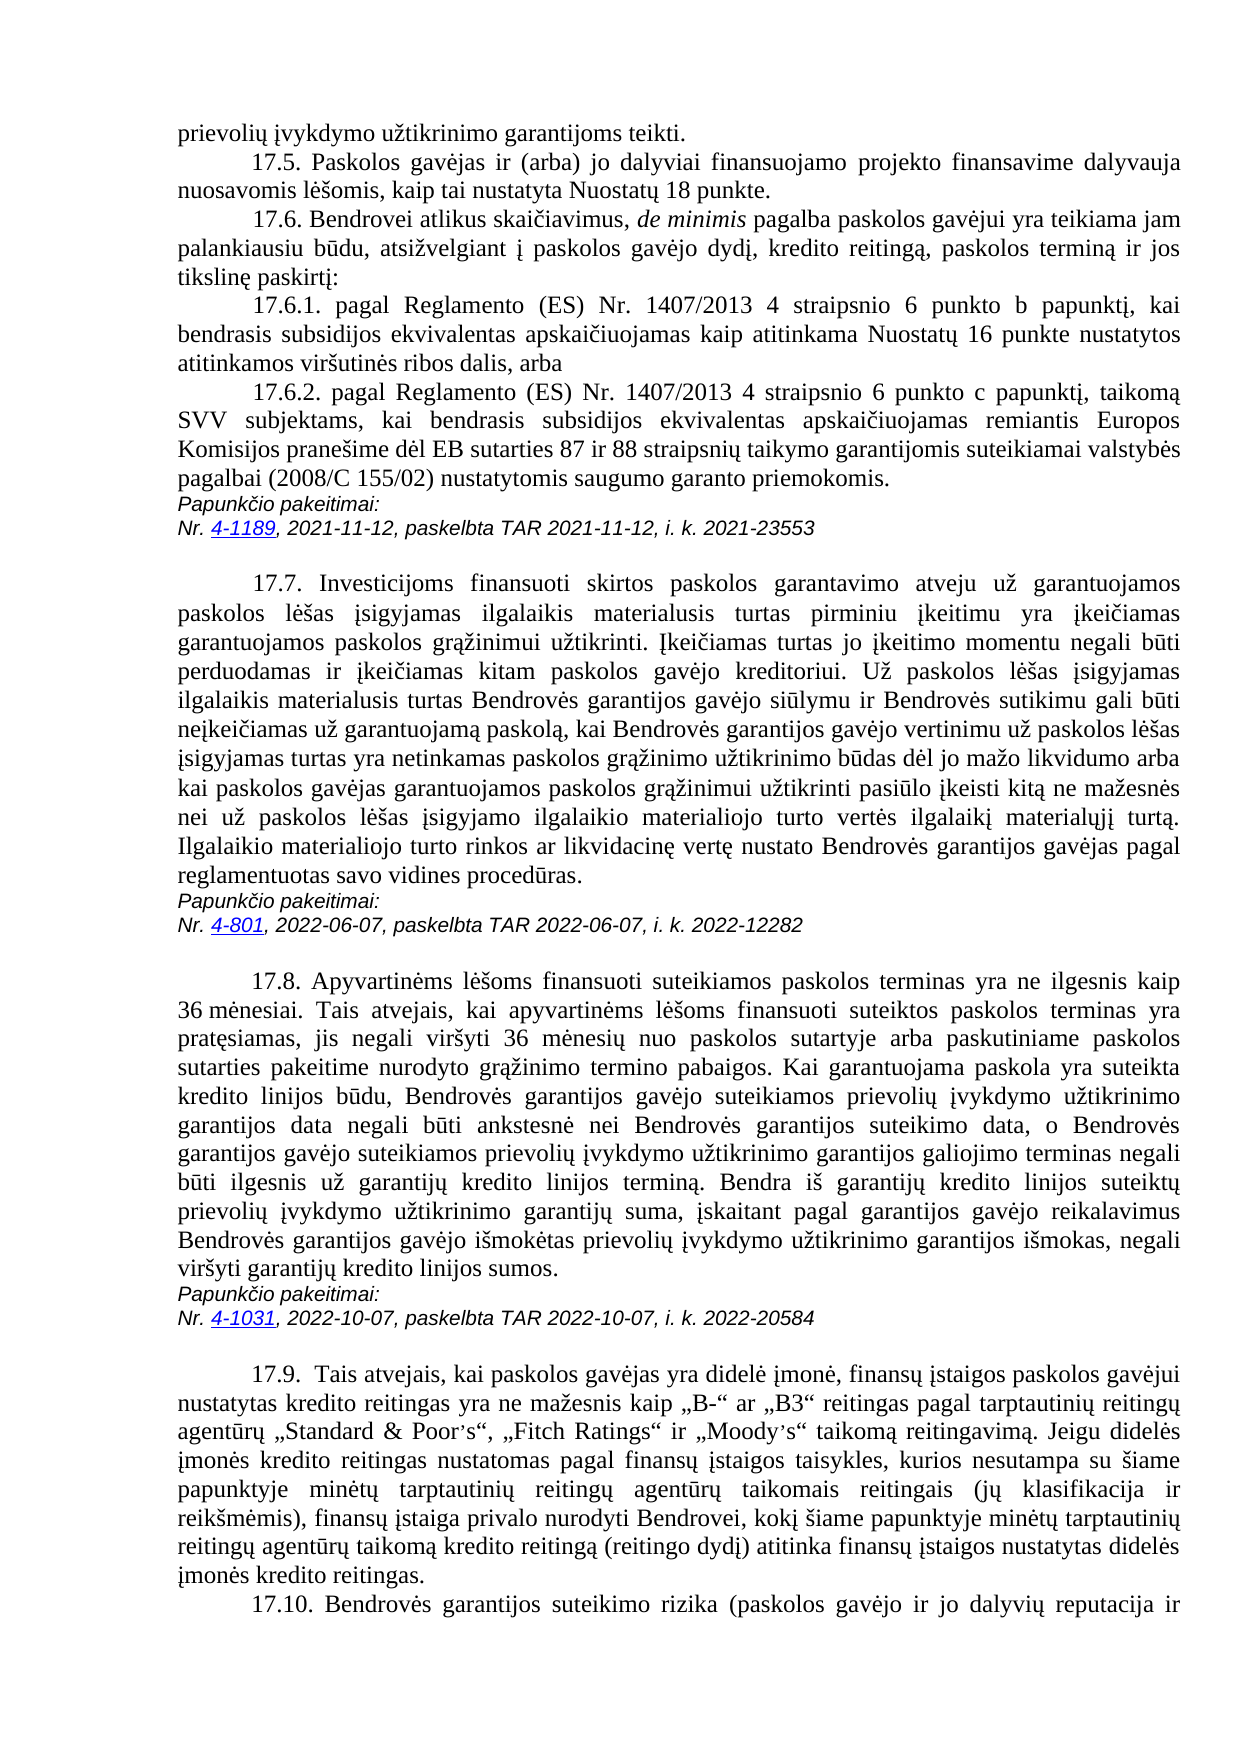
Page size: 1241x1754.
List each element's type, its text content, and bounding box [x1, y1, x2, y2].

text prievolių įvykdymo užtikrinimo garantijoms teikti. [177, 118, 1181, 147]
text Papunkčio pakeitimai: [177, 1282, 1181, 1306]
text 17.9. Tais atvejais, kai paskolos gavėjas yra didelė įmonė, finansų įstaigos paskolos gavėjui nustatytas kredito reitingas yra ne mažesnis kaip „B-“ ar „B3“ reitingas pagal tarptautinių reitingų agentūrų „Standard & Poor’s“, „Fitch Ratings“ ir „Moody’s“ taikomą reitingavimą. Jeigu didelės įmonės kredito reitingas nustatomas pagal finansų įstaigos taisykles, kurios nesutampa su šiame papunktyje minėtų tarptautinių reitingų agentūrų taikomais reitingais (jų klasifikacija ir reikšmėmis), finansų įstaiga privalo nurodyti Bendrovei, kokį šiame papunktyje minėtų tarptautinių reitingų agentūrų taikomą kredito reitingą (reitingo dydį) atitinka finansų įstaigos nustatytas didelės įmonės kredito reitingas. [177, 1359, 1181, 1589]
text 17.7. Investicijoms finansuoti skirtos paskolos garantavimo atveju už garantuojamos paskolos lėšas įsigyjamas ilgalaikis materialusis turtas pirminiu įkeitimu yra įkeičiamas garantuojamos paskolos grąžinimui užtikrinti. Įkeičiamas turtas jo įkeitimo momentu negali būti perduodamas ir įkeičiamas kitam paskolos gavėjo kreditoriui. Už paskolos lėšas įsigyjamas ilgalaikis materialusis turtas Bendrovės garantijos gavėjo siūlymu ir Bendrovės sutikimu gali būti neįkeičiamas už garantuojamą paskolą, kai Bendrovės garantijos gavėjo vertinimu už paskolos lėšas įsigyjamas turtas yra netinkamas paskolos grąžinimo užtikrinimo būdas dėl jo mažo likvidumo arba kai paskolos gavėjas garantuojamos paskolos grąžinimui užtikrinti pasiūlo įkeisti kitą ne mažesnės nei už paskolos lėšas įsigyjamo ilgalaikio materialiojo turto vertės ilgalaikį materialųjį turtą. Ilgalaikio materialiojo turto rinkos ar likvidacinę vertę nustato Bendrovės garantijos gavėjas pagal reglamentuotas savo vidines procedūras. [177, 568, 1181, 889]
text 17.5. Paskolos gavėjas ir (arba) jo dalyviai finansuojamo projekto finansavime dalyvauja nuosavomis lėšomis, kaip tai nustatyta Nuostatų 18 punkte. [177, 147, 1181, 204]
text 17.10. Bendrovės garantijos suteikimo rizika (paskolos gavėjo ir jo dalyvių reputacija ir [177, 1589, 1181, 1618]
text Papunkčio pakeitimai: [177, 492, 1181, 516]
text Papunkčio pakeitimai: [177, 889, 1181, 913]
text 17.6.2. pagal Reglamento (ES) Nr. 1407/2013 4 straipsnio 6 punkto c papunktį, taikomą SVV subjektams, kai bendrasis subsidijos ekvivalentas apskaičiuojamas remiantis Europos Komisijos pranešime dėl EB sutarties 87 ir 88 straipsnių taikymo garantijomis suteikiamai valstybės pagalbai (2008/C 155/02) nustatytomis saugumo garanto priemokomis. [177, 377, 1181, 492]
text 17.8. Apyvartinėms lėšoms finansuoti suteikiamos paskolos terminas yra ne ilgesnis kaip 36 mėnesiai. Tais atvejais, kai apyvartinėms lėšoms finansuoti suteiktos paskolos terminas yra pratęsiamas, jis negali viršyti 36 mėnesių nuo paskolos sutartyje arba paskutiniame paskolos sutarties pakeitime nurodyto grąžinimo termino pabaigos. Kai garantuojama paskola yra suteikta kredito linijos būdu, Bendrovės garantijos gavėjo suteikiamos prievolių įvykdymo užtikrinimo garantijos data negali būti ankstesnė nei Bendrovės garantijos suteikimo data, o Bendrovės garantijos gavėjo suteikiamos prievolių įvykdymo užtikrinimo garantijos galiojimo terminas negali būti ilgesnis už garantijų kredito linijos terminą. Bendra iš garantijų kredito linijos suteiktų prievolių įvykdymo užtikrinimo garantijų suma, įskaitant pagal garantijos gavėjo reikalavimus Bendrovės garantijos gavėjo išmokėtas prievolių įvykdymo užtikrinimo garantijos išmokas, negali viršyti garantijų kredito linijos sumos. [177, 966, 1181, 1282]
text 17.6. Bendrovei atlikus skaičiavimus, de minimis pagalba paskolos gavėjui yra teikiama jam palankiausiu būdu, atsižvelgiant į paskolos gavėjo dydį, kredito reitingą, paskolos terminą ir jos tikslinę paskirtį: [177, 204, 1181, 291]
text 17.6.1. pagal Reglamento (ES) Nr. 1407/2013 4 straipsnio 6 punkto b papunktį, kai bendrasis subsidijos ekvivalentas apskaičiuojamas kaip atitinkama Nuostatų 16 punkte nustatytos atitinkamos viršutinės ribos dalis, arba [177, 291, 1181, 377]
text Nr. 4-1031, 2022-10-07, paskelbta TAR 2022-10-07, i. k. 2022-20584 [177, 1306, 1181, 1330]
text Nr. 4-1189, 2021-11-12, paskelbta TAR 2021-11-12, i. k. 2021-23553 [177, 516, 1181, 540]
text Nr. 4-801, 2022-06-07, paskelbta TAR 2022-06-07, i. k. 2022-12282 [177, 913, 1181, 937]
